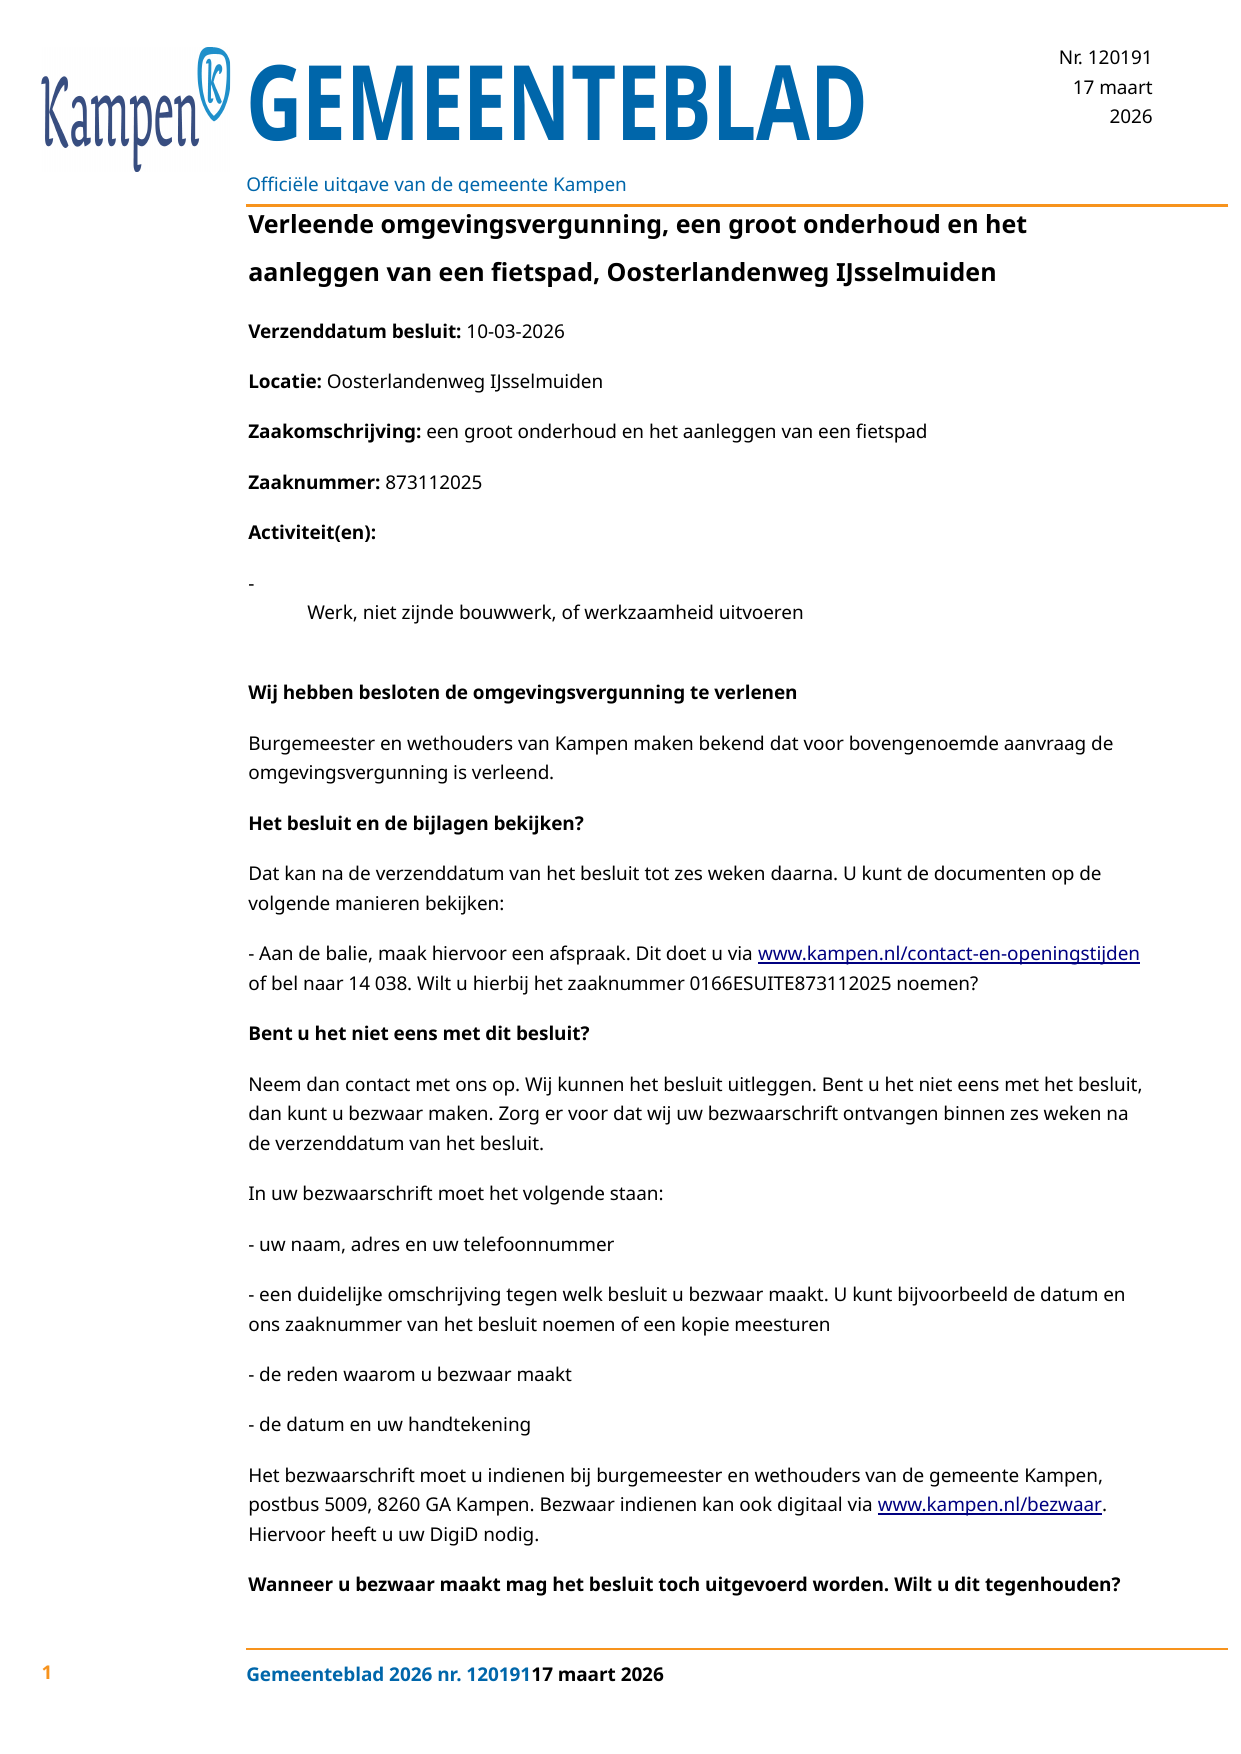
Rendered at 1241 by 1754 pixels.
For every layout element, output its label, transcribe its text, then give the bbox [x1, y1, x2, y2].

text Dat kan na de verzenddatum van het besluit tot zes weken daarna. U kunt de documenten op de volgende manieren bekijken: [248, 860, 1152, 916]
text Wij hebben besloten de omgevingsvergunning te verlenen [248, 679, 1152, 705]
text Locatie: Oosterlandenweg IJsselmuiden [248, 368, 1152, 394]
text - Aan de balie, maak hiervoor een afspraak. Dit doet u via www.kampen.nl/contact-en-openingstijden of bel naar 14 038. Wilt u hierbij het zaaknummer 0166ESUITE873112025 noemen? [248, 940, 1152, 996]
text Burgemeester en wethouders van Kampen maken bekend dat voor bovengenoemde aanvraag de omgevingsvergunning is verleend. [248, 730, 1152, 785]
text - de datum en uw handtekening [248, 1412, 1152, 1437]
text Neem dan contact met ons op. Wij kunnen het besluit uitleggen. Bent u het niet eens met het besluit, dan kunt u bezwaar maken. Zorg er voor dat wij uw bezwaarschrift ontvangen binnen zes weken na de verzenddatum van het besluit. [248, 1071, 1152, 1156]
picture [41, 47, 231, 172]
text Bent u het niet eens met dit besluit? [248, 1020, 1152, 1046]
text - uw naam, adres en uw telefoonnummer [248, 1231, 1152, 1257]
text - een duidelijke omschrijving tegen welk besluit u bezwaar maakt. U kunt bijvoorbeeld de datum en ons zaaknummer van het besluit noemen of een kopie meesturen [248, 1281, 1152, 1337]
text In uw bezwaarschrift moet het volgende staan: [248, 1180, 1152, 1206]
text Het besluit en de bijlagen bekijken? [248, 810, 1152, 836]
text Verzenddatum besluit: 10-03-2026 [248, 318, 1152, 344]
text Wanneer u bezwaar maakt mag het besluit toch uitgevoerd worden. Wilt u dit tegenhouden? [248, 1572, 1152, 1597]
text Het bezwaarschrift moet u indienen bij burgemeester en wethouders van de gemeente Kampen, postbus 5009, 8260 GA Kampen. Bezwaar indienen kan ook digitaal via www.kampen.nl/bezwaar. Hiervoor heeft u uw DigiD nodig. [248, 1462, 1152, 1547]
text Zaaknummer: 873112025 [248, 469, 1152, 495]
text Zaakomschrijving: een groot onderhoud en het aanleggen van een fietspad [248, 419, 1152, 444]
text Verleende omgevingsvergunning, een groot onderhoud en het aanleggen van een fietspad, Oosterlandenweg IJsselmuiden [248, 207, 1152, 288]
list Werk, niet zijnde bouwwerk, of werkzaamheid uitvoeren [248, 599, 1152, 625]
text - de reden waarom u bezwaar maakt [248, 1361, 1152, 1387]
text Activiteit(en): [248, 519, 1152, 545]
